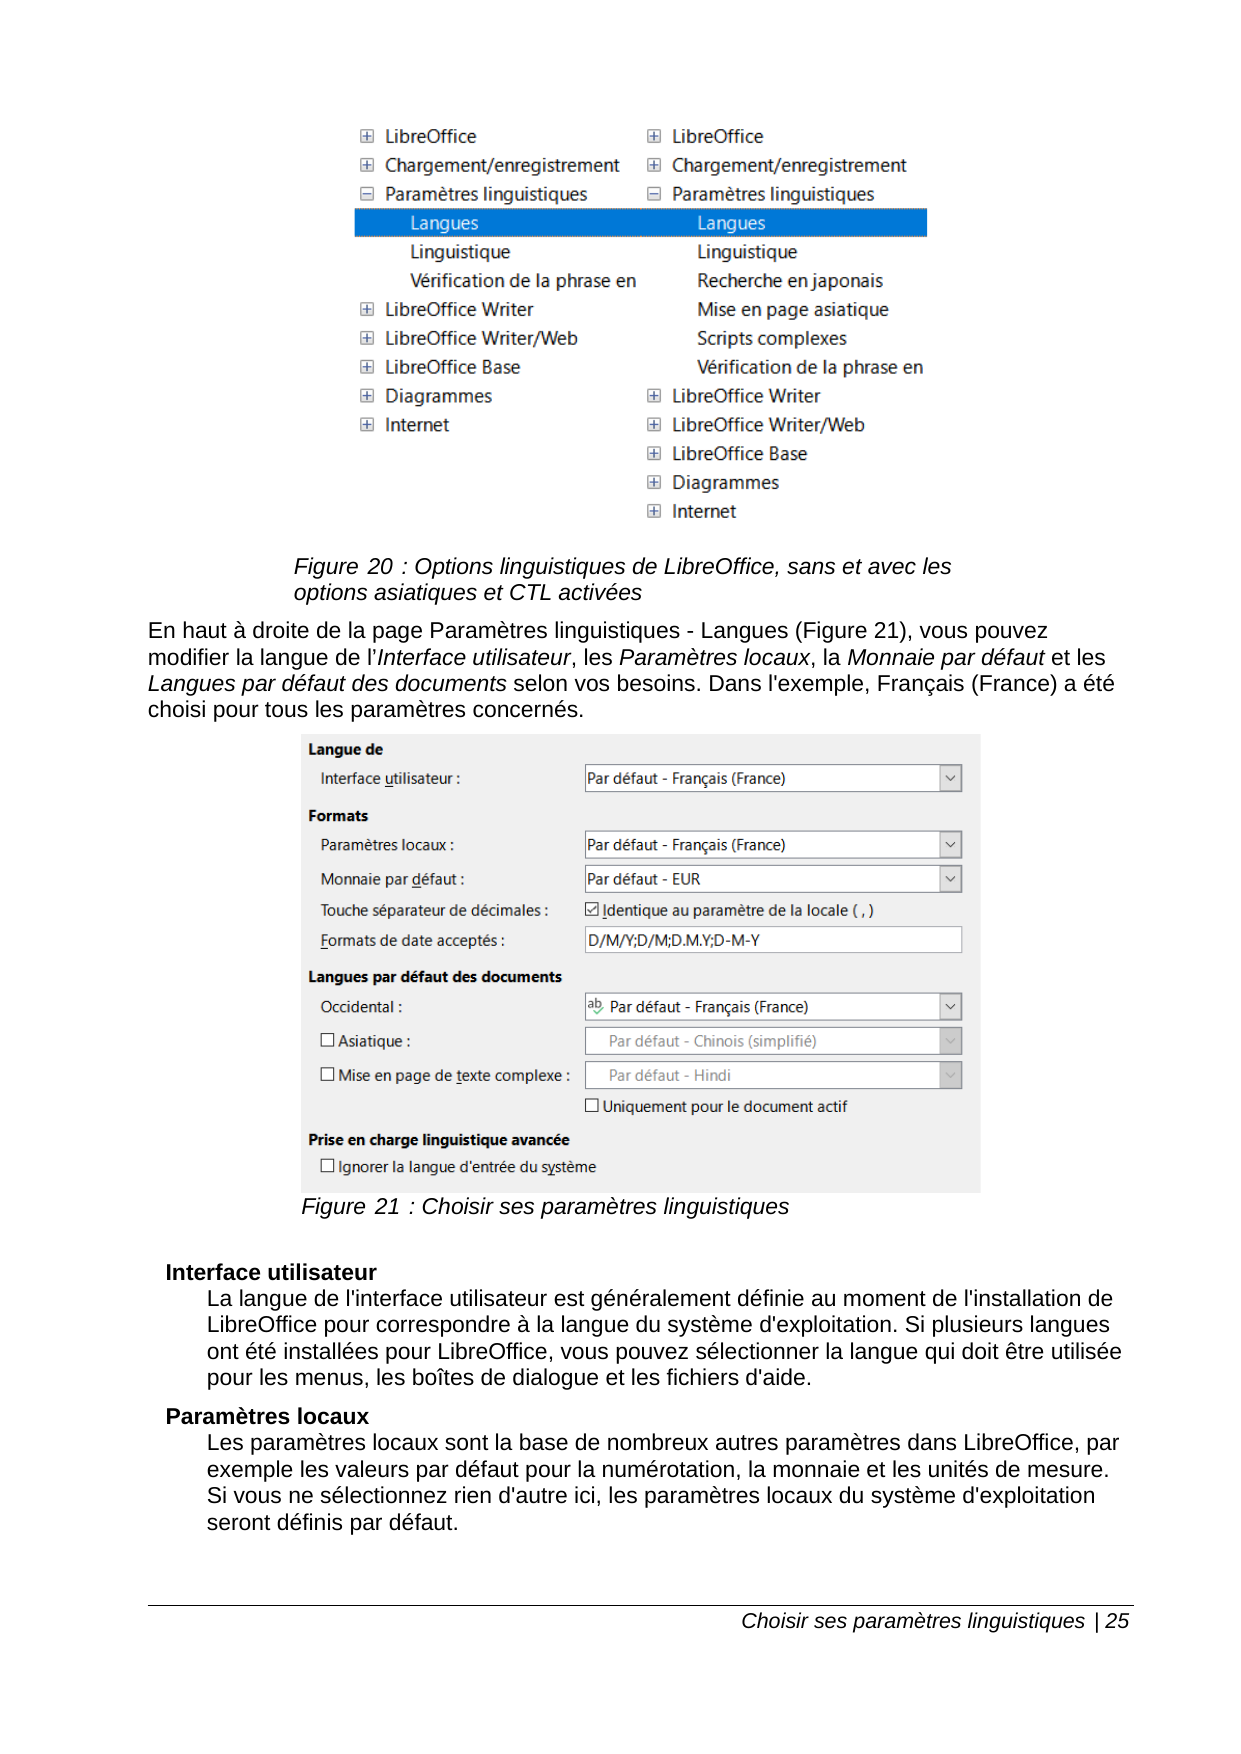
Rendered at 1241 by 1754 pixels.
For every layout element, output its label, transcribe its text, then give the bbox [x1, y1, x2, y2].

picture [301, 734, 981, 1193]
text En haut à droite de la page Paramètres linguistiques - Langues (Figure 21), vous pouvez modifier la langue de l’Interface utilisateur, les Paramètres locaux, la Monnaie par défaut et les Langues par défaut des documents selon vos besoins. Dans l'exemple, Français (France) a été choisi pour tous les paramètres concernés. [148, 617, 1134, 723]
text Paramètres locaux [165, 1403, 1134, 1429]
text Figure 21 : Choisir ses paramètres linguistiques [301, 1193, 981, 1219]
picture [354, 123, 928, 533]
table_header [294, 118, 988, 553]
text Figure 20 : Options linguistiques de LibreOffice, sans et avec les options asiatiques et CTL activées [294, 553, 988, 605]
text Les paramètres locaux sont la base de nombreux autres paramètres dans LibreOffice, par exemple les valeurs par défaut pour la numérotation, la monnaie et les unités de mesure. Si vous ne sélectionnez rien d'autre ici, les paramètres locaux du système d'exploitation seront définis par défaut. [207, 1429, 1134, 1535]
text La langue de l'interface utilisateur est généralement définie au moment de l'installation de LibreOffice pour correspondre à la langue du système d'exploitation. Si plusieurs langues ont été installées pour LibreOffice, vous pouvez sélectionner la langue qui doit être utilisée pour les menus, les boîtes de dialogue et les fichiers d'aide. [207, 1285, 1134, 1391]
text Interface utilisateur [165, 1259, 1134, 1285]
